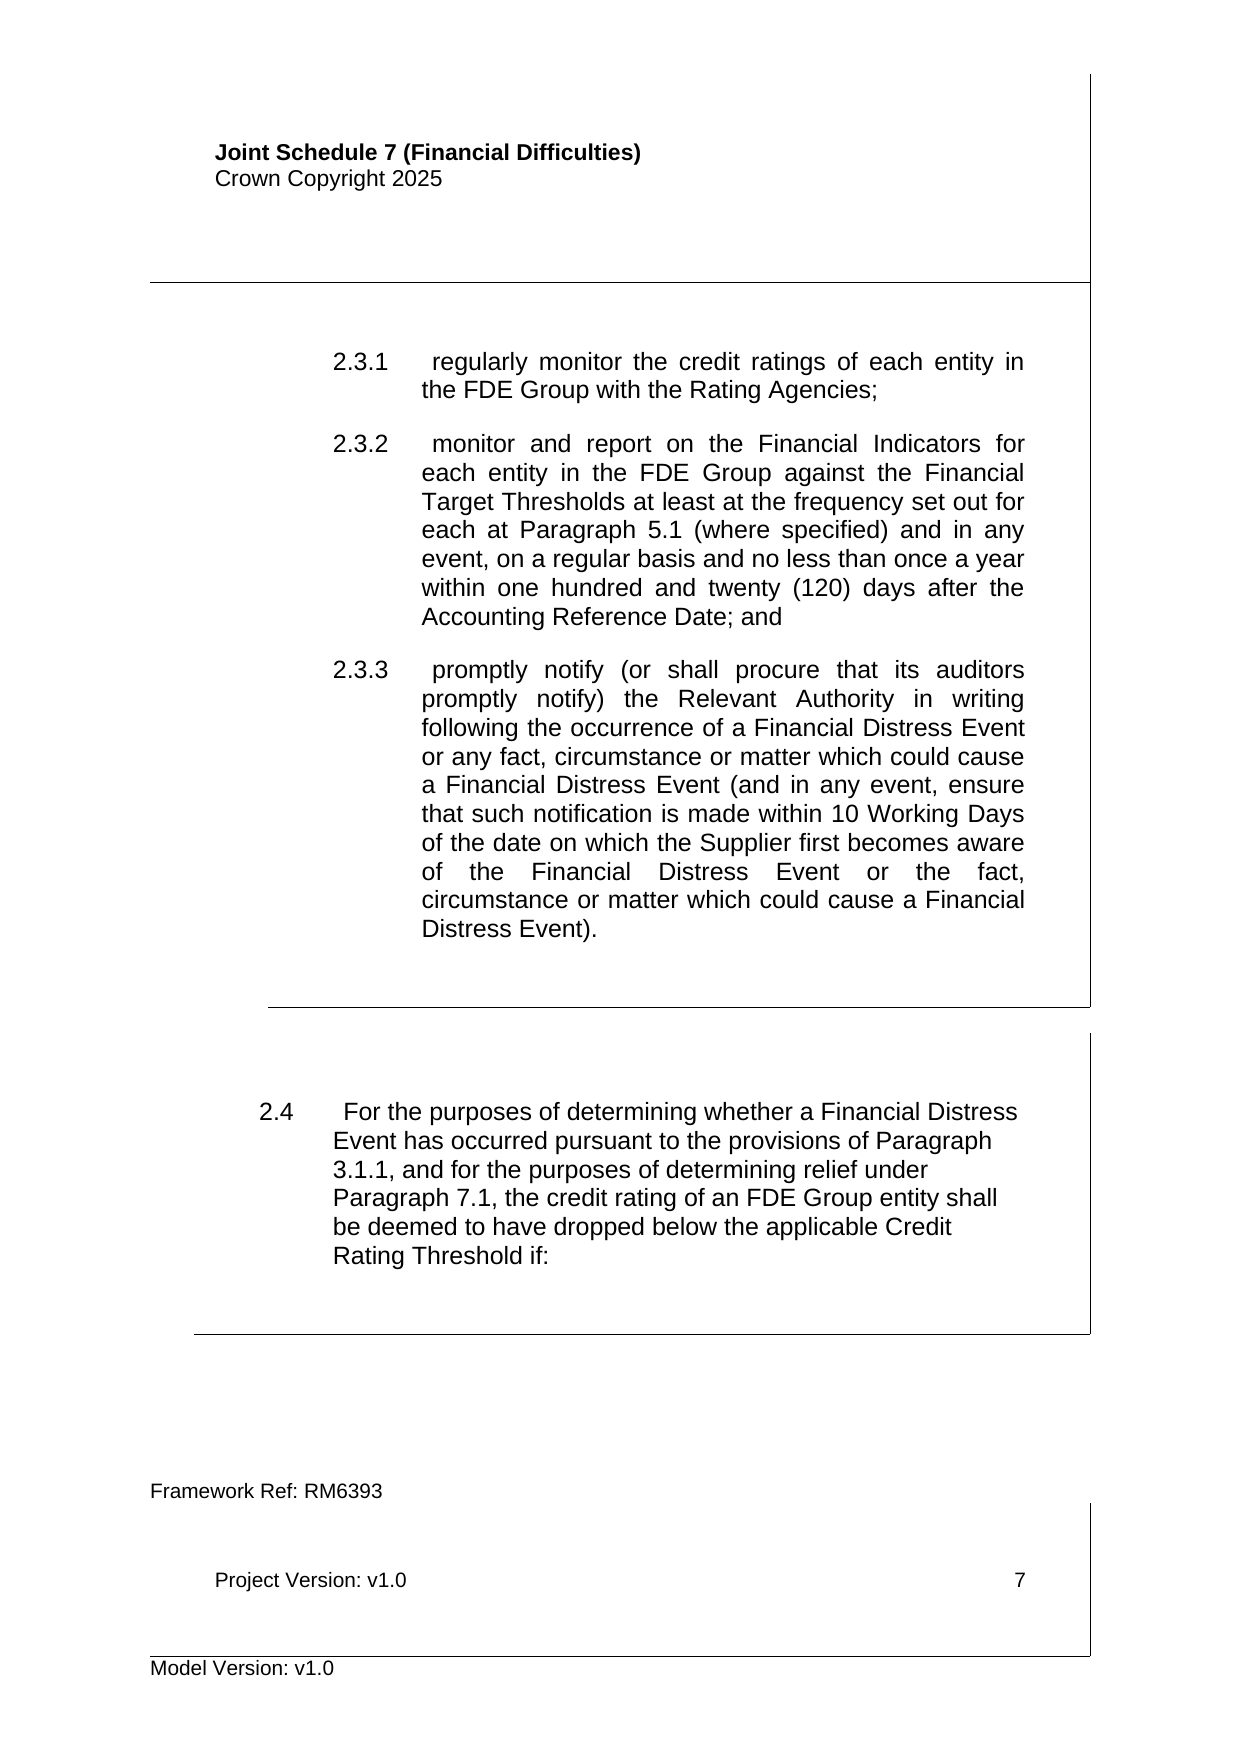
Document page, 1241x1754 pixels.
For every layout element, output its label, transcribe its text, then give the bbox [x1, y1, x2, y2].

list monitor and report on the Financial Indicators for each entity in the FDE Group against the Financial Target Thresholds at least at the frequency set out for each at Paragraph 5.1 (where specified) and in any event, on a regular basis and no less than once a year within one hundred and twenty (120) days after the Accounting Reference Date; and [268, 364, 1090, 591]
list For the purposes of determining whether a Financial Distress Event has occurred pursuant to the provisions of Paragraph 3.1.1, and for the purposes of determining relief under Paragraph 7.1, the credit rating of an FDE Group entity shall be deemed to have dropped below the applicable Credit Rating Threshold if: [194, 1032, 1090, 1334]
list promptly notify (or shall procure that its auditors promptly notify) the Relevant Authority in writing following the occurrence of a Financial Distress Event or any fact, circumstance or matter which could cause a Financial Distress Event (and in any event, ensure that such notification is made within 10 Working Days of the date on which the Supplier first becomes aware of the Financial Distress Event or the fact, circumstance or matter which could cause a Financial Distress Event). [268, 591, 1090, 1007]
list regularly monitor the credit ratings of each entity in the FDE Group with the Rating Agencies; [268, 282, 1090, 364]
